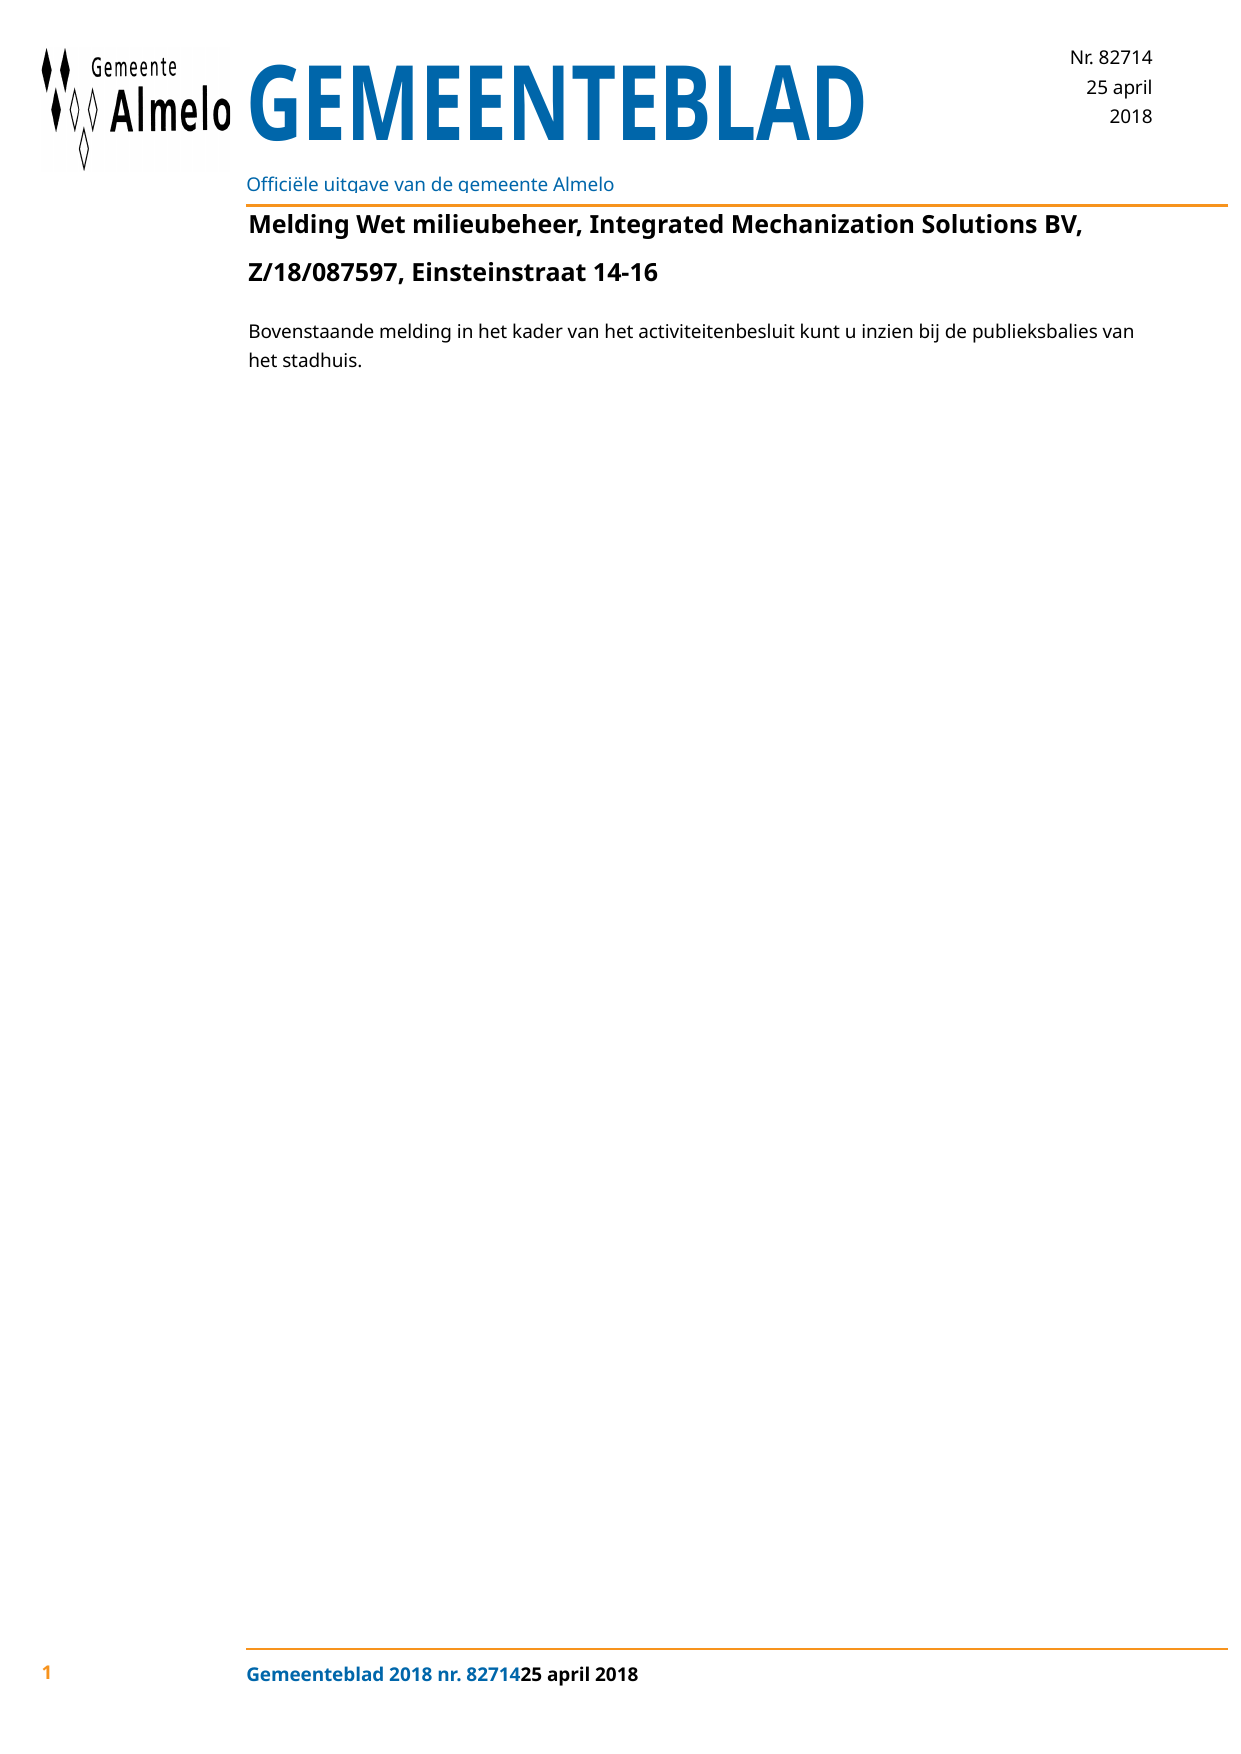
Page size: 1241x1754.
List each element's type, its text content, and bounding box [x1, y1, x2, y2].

picture [41, 47, 231, 172]
text Melding Wet milieubeheer, Integrated Mechanization Solutions BV, Z/18/087597, Einsteinstraat 14-16 [248, 207, 1152, 288]
text Bovenstaande melding in het kader van het activiteitenbesluit kunt u inzien bij de publieksbalies van het stadhuis. [248, 318, 1152, 373]
